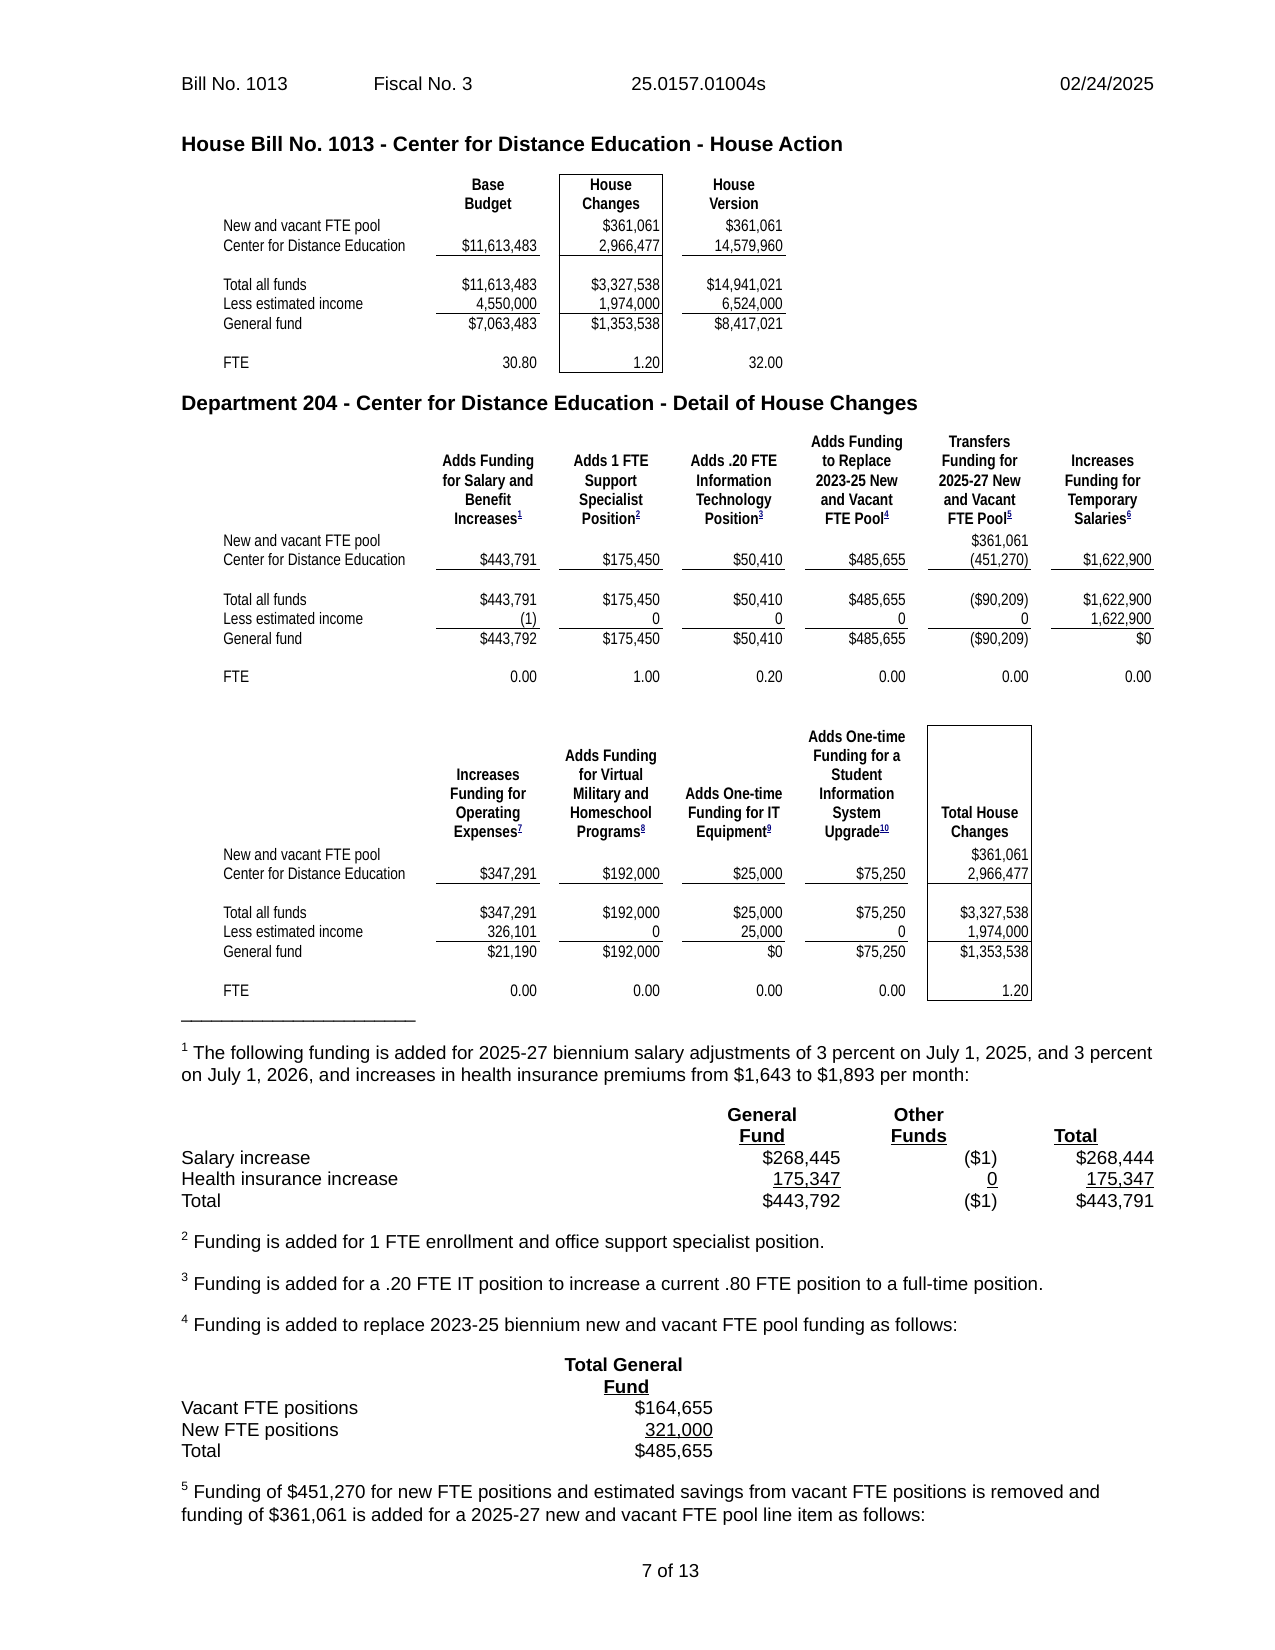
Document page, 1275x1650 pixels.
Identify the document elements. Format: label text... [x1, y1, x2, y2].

table_cell [1031, 628, 1051, 648]
table_cell $443,791 [997, 1190, 1154, 1211]
table_cell [540, 569, 559, 589]
table_cell [220, 961, 417, 981]
text 5 Funding of $451,270 for new FTE positions and estimated savings from vacant FTE positions is removed and funding of $361,061 is added for a 2025-27 new and vacant FTE pool line item as follows: [181, 1479, 1154, 1525]
table_cell $14,941,021 [682, 275, 786, 294]
table_cell [785, 648, 805, 667]
table_cell $485,655 [540, 1440, 713, 1462]
table_cell [663, 589, 682, 608]
table_cell [908, 981, 927, 1000]
table_cell [417, 235, 436, 254]
table_cell [540, 294, 559, 313]
table_cell [220, 333, 417, 352]
table_cell $1,622,900 [1051, 550, 1154, 569]
table_cell [785, 864, 805, 883]
table_cell 0 [928, 609, 1031, 628]
table_cell [417, 903, 436, 922]
table_cell [663, 235, 682, 254]
table_cell 0.00 [436, 667, 539, 686]
table_cell [785, 667, 805, 686]
table_header [663, 725, 682, 844]
table_cell [220, 569, 417, 589]
table_header [220, 432, 417, 531]
table_cell [928, 570, 1031, 589]
table_cell [785, 903, 805, 922]
table_header Adds Funding for Salary and Benefit Increases1 [436, 432, 539, 531]
table_header [417, 174, 436, 216]
table_header Adds One-time Funding for a Student Information System Upgrade10 [805, 725, 908, 844]
table_cell [663, 648, 682, 667]
table_cell 6,524,000 [682, 294, 786, 313]
table_cell 0 [559, 922, 662, 941]
table_cell [1031, 648, 1051, 667]
table_cell 0 [805, 922, 908, 941]
table_cell [908, 628, 928, 648]
table_cell 326,101 [436, 922, 539, 941]
table_cell $8,417,021 [682, 314, 786, 333]
table_cell $25,000 [682, 903, 785, 922]
text House Bill No. 1013 - Center for Distance Education - House Action [181, 132, 1154, 156]
table_cell $485,655 [805, 629, 908, 648]
table_cell [417, 844, 436, 863]
table_cell [908, 961, 927, 981]
table_cell [417, 294, 436, 313]
table_cell 4,550,000 [436, 294, 539, 313]
table_cell [1031, 589, 1051, 608]
table_header [540, 725, 559, 844]
table_cell 14,579,960 [682, 235, 786, 254]
table_cell [663, 961, 682, 981]
table_cell [1051, 570, 1154, 589]
table_cell [663, 903, 682, 922]
table_cell [540, 628, 559, 648]
table_cell [1051, 531, 1154, 550]
table_cell [682, 844, 785, 863]
table_cell [908, 531, 928, 550]
table_cell [785, 981, 805, 1000]
table_cell [805, 648, 908, 667]
table_cell $1,622,900 [1051, 589, 1154, 608]
table_cell [785, 589, 805, 608]
table_cell [663, 531, 682, 550]
table_header [220, 174, 417, 216]
table_cell $192,000 [559, 903, 662, 922]
table_cell [417, 589, 436, 608]
table_cell [540, 353, 559, 372]
table_header [908, 725, 927, 844]
table_cell [540, 531, 559, 550]
table_cell [417, 313, 436, 333]
table_cell [682, 256, 786, 275]
table_cell [417, 333, 436, 352]
table_cell $485,655 [805, 589, 908, 608]
table_header [663, 432, 682, 531]
table_cell 175,347 [684, 1168, 840, 1189]
table_cell $50,410 [682, 629, 785, 648]
table_cell 0.00 [559, 981, 662, 1000]
table_cell $75,250 [805, 864, 908, 883]
table_cell [1031, 569, 1051, 589]
text 1 The following funding is added for 2025-27 biennium salary adjustments of 3 percent on July 1, 2025, and 3 percent on July 1, 2026, and increases in health insurance premiums from $1,643 to $1,893 per month: [181, 1040, 1154, 1086]
table_cell $11,613,483 [436, 235, 539, 254]
table_cell $443,792 [436, 629, 539, 648]
table_cell $361,061 [682, 216, 786, 235]
table_cell [663, 844, 682, 863]
table_cell [682, 648, 785, 667]
table_cell [540, 235, 559, 254]
table_cell [805, 570, 908, 589]
table_cell [908, 569, 928, 589]
table_cell $1,353,538 [560, 314, 662, 333]
table_cell Less estimated income [220, 609, 417, 628]
table_cell [559, 648, 662, 667]
table_cell [559, 531, 662, 550]
table_cell 0.00 [805, 667, 908, 686]
table_cell $361,061 [928, 531, 1031, 550]
table_cell [663, 628, 682, 648]
table_cell $0 [1051, 629, 1154, 648]
table_cell [436, 333, 539, 352]
table_cell 2,966,477 [560, 235, 662, 254]
table_cell [540, 864, 559, 883]
table_cell $175,450 [559, 629, 662, 648]
table_cell [559, 961, 662, 981]
table_cell [682, 570, 785, 589]
table_cell General fund [220, 313, 417, 333]
text Department 204 - Center for Distance Education - Detail of House Changes [181, 390, 1154, 414]
table_cell [663, 550, 682, 569]
table_cell New and vacant FTE pool [220, 844, 417, 863]
table_cell [417, 941, 436, 961]
table_cell [663, 609, 682, 628]
table_cell [785, 961, 805, 981]
table_cell [417, 275, 436, 294]
table_cell (451,270) [928, 550, 1031, 569]
table_cell [908, 883, 927, 903]
table_cell Less estimated income [220, 294, 417, 313]
table_cell [908, 922, 927, 941]
table_cell 0.00 [928, 667, 1031, 686]
table_cell [682, 961, 785, 981]
table_header [908, 432, 928, 531]
table_header [785, 432, 805, 531]
table_cell New and vacant FTE pool [220, 531, 417, 550]
table_cell [540, 844, 559, 863]
table_cell $11,613,483 [436, 275, 539, 294]
table_cell [540, 216, 559, 235]
table_cell $0 [682, 942, 785, 961]
table_cell [663, 294, 682, 313]
table_cell [417, 883, 436, 903]
table_cell [682, 531, 785, 550]
table_cell [785, 550, 805, 569]
table_cell $443,792 [684, 1190, 840, 1211]
table_cell [560, 256, 662, 275]
table_cell [785, 844, 805, 863]
table_cell 1,622,900 [1051, 609, 1154, 628]
table_cell [417, 353, 436, 372]
table_cell [540, 589, 559, 608]
table_header [1031, 432, 1051, 531]
table_cell [908, 667, 928, 686]
table_cell 32.00 [682, 353, 786, 372]
table_cell $443,791 [436, 589, 539, 608]
table_cell [663, 864, 682, 883]
table_cell Center for Distance Education [220, 864, 417, 883]
table_cell [1031, 609, 1051, 628]
table_cell $268,444 [997, 1146, 1154, 1168]
table_cell [540, 903, 559, 922]
table_cell Total [181, 1190, 683, 1211]
table_cell $175,450 [559, 550, 662, 569]
table_header [540, 174, 559, 216]
table_cell [540, 667, 559, 686]
table_cell [908, 903, 927, 922]
table_header [417, 432, 436, 531]
table_cell FTE [220, 353, 417, 372]
table_cell [417, 981, 436, 1000]
table_header General Fund [684, 1103, 840, 1146]
table_header [181, 1354, 539, 1397]
table_header Total General Fund [540, 1354, 713, 1397]
table_cell 1,974,000 [560, 294, 662, 313]
table_cell [436, 216, 539, 235]
table_cell General fund [220, 628, 417, 648]
table_cell 0.00 [682, 981, 785, 1000]
table_cell (1) [436, 609, 539, 628]
table_cell [220, 648, 417, 667]
table_cell $164,655 [540, 1397, 713, 1418]
table_cell $50,410 [682, 550, 785, 569]
table_cell [663, 216, 682, 235]
table_header [663, 174, 682, 216]
table_cell 1.20 [560, 353, 662, 372]
table_cell 1.20 [928, 981, 1031, 1000]
table_cell Total all funds [220, 903, 417, 922]
table_cell $485,655 [805, 550, 908, 569]
table_cell [663, 922, 682, 941]
text 4 Funding is added to replace 2023-25 biennium new and vacant FTE pool funding as follows: [181, 1312, 1154, 1336]
table_cell [663, 941, 682, 961]
table_header Adds One-time Funding for IT Equipment9 [682, 725, 785, 844]
table_cell Vacant FTE positions [181, 1397, 539, 1418]
table_cell [785, 531, 805, 550]
table_cell $7,063,483 [436, 314, 539, 333]
table_cell $1,353,538 [928, 942, 1031, 961]
table_cell $175,450 [559, 589, 662, 608]
table_cell [663, 353, 682, 372]
table_cell Total all funds [220, 275, 417, 294]
table_cell General fund [220, 941, 417, 961]
table_header [417, 725, 436, 844]
table_cell [436, 884, 539, 903]
table_cell [1051, 648, 1154, 667]
table_cell [663, 981, 682, 1000]
table_header Adds Funding to Replace 2023-25 New and Vacant FTE Pool4 [805, 432, 908, 531]
table_header Total [997, 1103, 1154, 1146]
table_cell [220, 883, 417, 903]
table_cell $75,250 [805, 903, 908, 922]
table_cell [540, 550, 559, 569]
table_cell $50,410 [682, 589, 785, 608]
table_cell [540, 648, 559, 667]
table_cell [540, 922, 559, 941]
table_cell [540, 883, 559, 903]
table_cell [560, 333, 662, 352]
table_cell 0 [682, 609, 785, 628]
table_cell [908, 864, 927, 883]
table_cell Total all funds [220, 589, 417, 608]
table_header House Version [682, 174, 786, 216]
table_header Increases Funding for Temporary Salaries6 [1051, 432, 1154, 531]
table_header [220, 725, 417, 844]
table_header Other Funds [840, 1103, 997, 1146]
table_cell [663, 333, 682, 352]
table_cell [1031, 550, 1051, 569]
table_header Adds Funding for Virtual Military and Homeschool Programs8 [559, 725, 662, 844]
table_cell $3,327,538 [560, 275, 662, 294]
table_cell [928, 648, 1031, 667]
table_cell [417, 550, 436, 569]
table_cell [417, 531, 436, 550]
table_cell [436, 570, 539, 589]
table_header [785, 725, 805, 844]
table_cell $361,061 [928, 844, 1031, 863]
table_cell [540, 961, 559, 981]
table_cell [785, 883, 805, 903]
table_cell FTE [220, 981, 417, 1000]
table_cell [417, 628, 436, 648]
table_cell [908, 550, 928, 569]
table_cell [682, 333, 786, 352]
table_header House Changes [560, 175, 662, 216]
table_cell New FTE positions [181, 1419, 539, 1440]
table_header Total House Changes [928, 726, 1031, 844]
table_cell $347,291 [436, 903, 539, 922]
table_cell $192,000 [559, 942, 662, 961]
table_cell [417, 569, 436, 589]
table_cell 1,974,000 [928, 922, 1031, 941]
table_cell [805, 844, 908, 863]
table_cell 30.80 [436, 353, 539, 372]
table_cell [908, 941, 927, 961]
table_cell New and vacant FTE pool [220, 216, 417, 235]
table_cell ($1) [840, 1190, 997, 1211]
table_cell Less estimated income [220, 922, 417, 941]
table_cell [785, 628, 805, 648]
table_cell [540, 313, 559, 333]
table_cell 321,000 [540, 1419, 713, 1440]
table_cell [908, 609, 928, 628]
table_cell [908, 589, 928, 608]
table_cell [540, 255, 559, 275]
table_cell [805, 884, 908, 903]
table_cell [785, 941, 805, 961]
table_cell ($90,209) [928, 589, 1031, 608]
table_cell Salary increase [181, 1146, 683, 1168]
table_cell [540, 333, 559, 352]
table_header Base Budget [436, 174, 539, 216]
table_cell [436, 531, 539, 550]
table_cell [540, 275, 559, 294]
table_cell Health insurance increase [181, 1168, 683, 1189]
table_cell 1.00 [559, 667, 662, 686]
table_cell [559, 570, 662, 589]
table_cell [436, 256, 539, 275]
table_cell [663, 667, 682, 686]
table_cell 0.20 [682, 667, 785, 686]
table_header Adds .20 FTE Information Technology Position3 [682, 432, 785, 531]
text 2 Funding is added for 1 FTE enrollment and office support specialist position. [181, 1229, 1154, 1253]
table_cell [559, 844, 662, 863]
table_cell $347,291 [436, 864, 539, 883]
table_header [540, 432, 559, 531]
table_cell [805, 531, 908, 550]
table_cell Total [181, 1440, 539, 1462]
table_cell [417, 864, 436, 883]
table_cell [663, 569, 682, 589]
table_cell [928, 884, 1031, 903]
table_cell [417, 216, 436, 235]
table_header Increases Funding for Operating Expenses7 [436, 725, 539, 844]
table_cell $21,190 [436, 942, 539, 961]
table_cell [805, 961, 908, 981]
table_cell 175,347 [997, 1168, 1154, 1189]
table_cell [436, 844, 539, 863]
table_cell [663, 275, 682, 294]
table_header [181, 1103, 683, 1146]
table_cell [417, 609, 436, 628]
table_cell 0.00 [436, 981, 539, 1000]
table_cell FTE [220, 667, 417, 686]
table_cell [540, 981, 559, 1000]
table_cell [559, 884, 662, 903]
table_cell 25,000 [682, 922, 785, 941]
table_cell $192,000 [559, 864, 662, 883]
table_cell [785, 569, 805, 589]
table_cell 0.00 [805, 981, 908, 1000]
table_cell $75,250 [805, 942, 908, 961]
table_cell [540, 941, 559, 961]
table_cell [417, 922, 436, 941]
table_cell Center for Distance Education [220, 550, 417, 569]
table_cell 0.00 [1051, 667, 1154, 686]
table_cell 0 [840, 1168, 997, 1189]
table_cell [417, 961, 436, 981]
table_cell [436, 648, 539, 667]
table_cell $268,445 [684, 1146, 840, 1168]
table_cell $361,061 [560, 216, 662, 235]
table_cell [220, 255, 417, 275]
table_cell [436, 961, 539, 981]
text 3 Funding is added for a .20 FTE IT position to increase a current .80 FTE position to a full-time position. [181, 1271, 1154, 1294]
table_cell [682, 884, 785, 903]
table_cell [663, 313, 682, 333]
table_cell [417, 648, 436, 667]
table_cell [908, 844, 927, 863]
table_cell 2,966,477 [928, 864, 1031, 883]
table_cell 0 [805, 609, 908, 628]
table_cell [785, 609, 805, 628]
table_header Adds 1 FTE Support Specialist Position2 [559, 432, 662, 531]
table_cell $443,791 [436, 550, 539, 569]
table_cell [663, 883, 682, 903]
table_cell ($1) [840, 1146, 997, 1168]
table_cell [1031, 667, 1051, 686]
table_cell [540, 609, 559, 628]
table_cell $3,327,538 [928, 903, 1031, 922]
table_header Transfers Funding for 2025-27 New and Vacant FTE Pool5 [928, 432, 1031, 531]
table_cell [417, 255, 436, 275]
table_cell $25,000 [682, 864, 785, 883]
table_cell 0 [559, 609, 662, 628]
table_cell [663, 255, 682, 275]
table_cell ($90,209) [928, 629, 1031, 648]
table_cell [1031, 531, 1051, 550]
table_cell [417, 667, 436, 686]
table_cell [908, 648, 928, 667]
table_cell Center for Distance Education [220, 235, 417, 254]
table_cell [928, 961, 1031, 981]
table_cell [785, 922, 805, 941]
